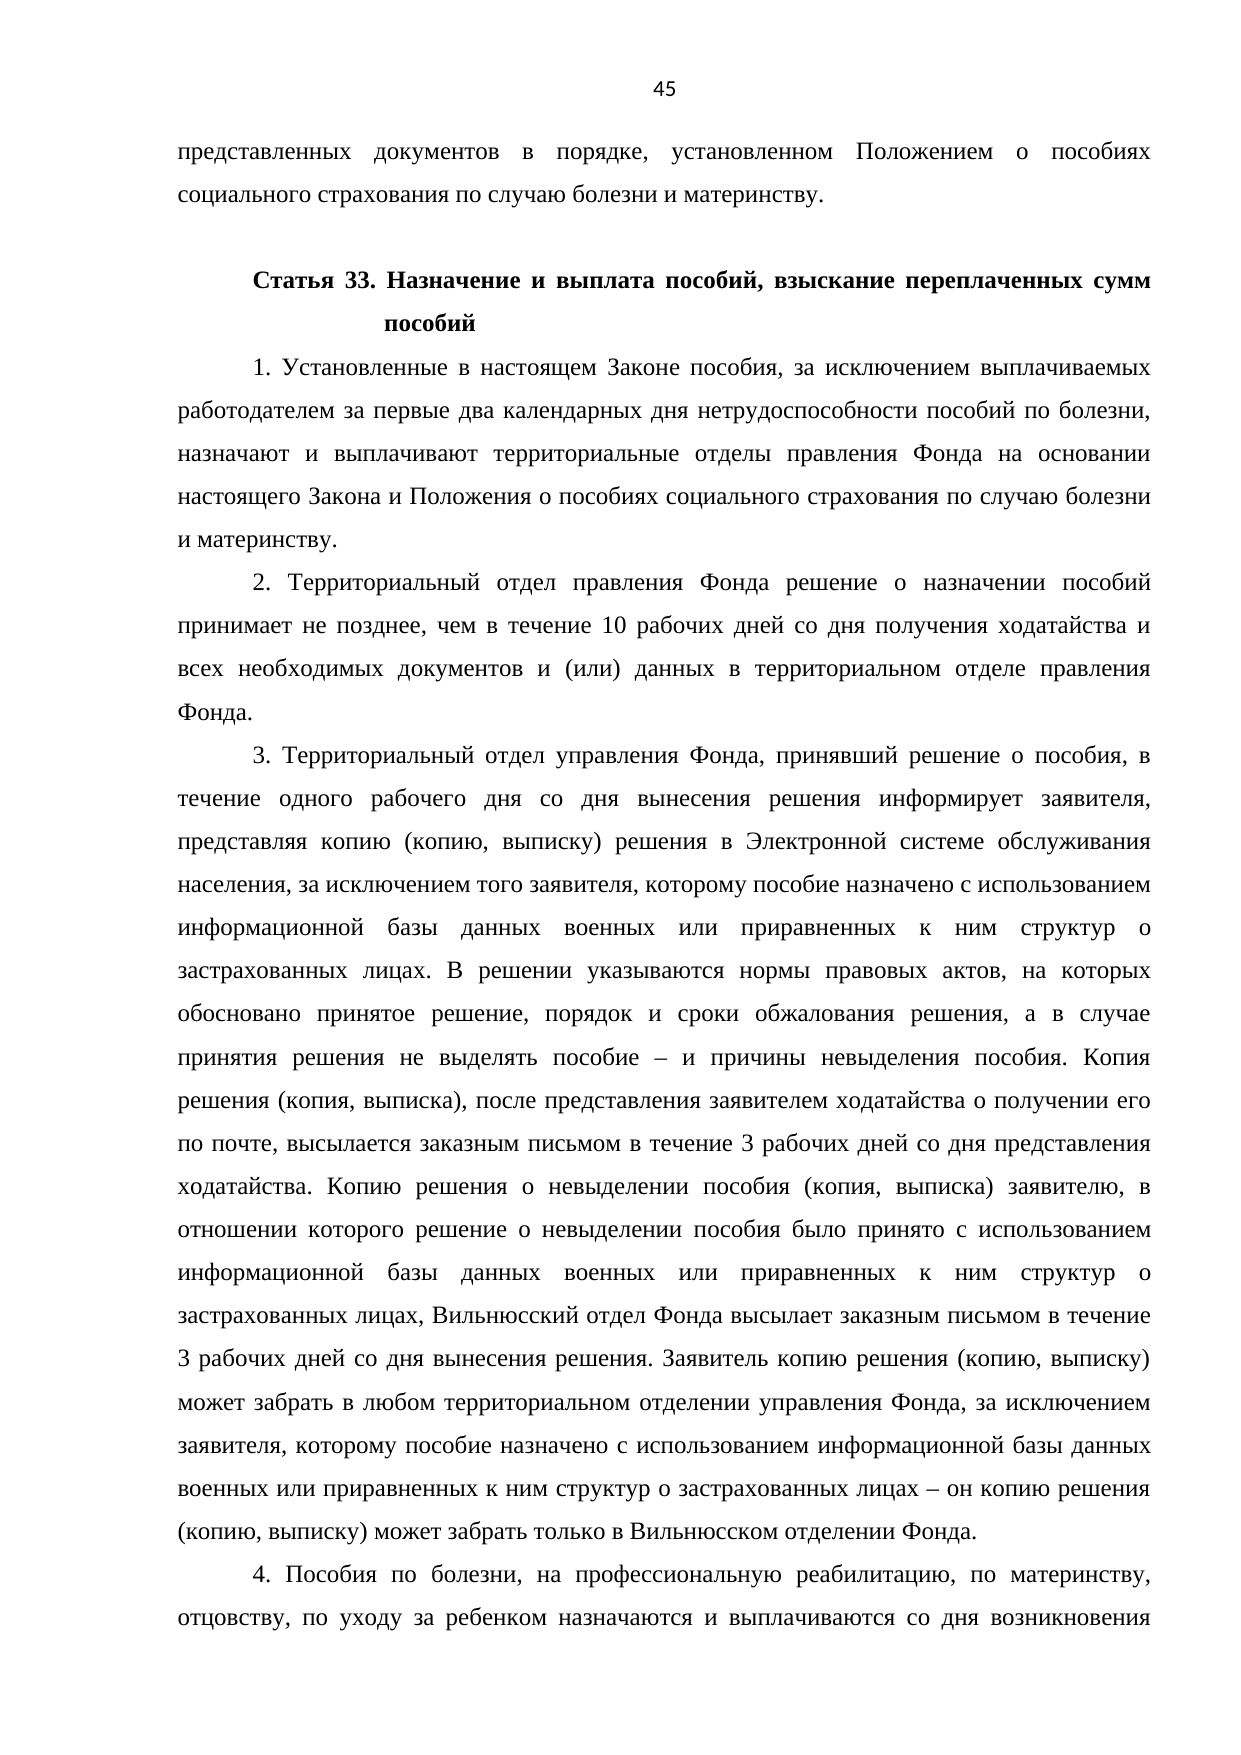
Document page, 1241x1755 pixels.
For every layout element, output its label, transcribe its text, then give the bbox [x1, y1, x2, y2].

text 3. Территориальный отдел управления Фонда, принявший решение о пособия, в течение одного рабочего дня со дня вынесения решения информирует заявителя, представляя копию (копию, выписку) решения в Электронной системе обслуживания населения, за исключением того заявителя, которому пособие назначено с использованием информационной базы данных военных или приравненных к ним структур о застрахованных лицах. В решении указываются нормы правовых актов, на которых обосновано принятое решение, порядок и сроки обжалования решения, а в случае принятия решения не выделять пособие – и причины невыделения пособия. Копия решения (копия, выписка), после представления заявителем ходатайства о получении его по почте, высылается заказным письмом в течение 3 рабочих дней со дня представления ходатайства. Копию решения о невыделении пособия (копия, выписка) заявителю, в отношении которого решение о невыделении пособия было принято с использованием информационной базы данных военных или приравненных к ним структур о застрахованных лицах, Вильнюсский отдел Фонда высылает заказным письмом в течение 3 рабочих дней со дня вынесения решения. Заявитель копию решения (копию, выписку) может забрать в любом территориальном отделении управления Фонда, за исключением заявителя, которому пособие назначено с использованием информационной базы данных военных или приравненных к ним структур о застрахованных лицах – он копию решения (копию, выписку) может забрать только в Вильнюсском отделении Фонда. [177, 740, 1152, 1545]
text 4. Пособия по болезни, на профессиональную реабилитацию, по материнству, отцовству, по уходу за ребенком назначаются и выплачиваются со дня возникновения [177, 1559, 1152, 1631]
text 1. Установленные в настоящем Законе пособия, за исключением выплачиваемых работодателем за первые два календарных дня нетрудоспособности пособий по болезни, назначают и выплачивают территориальные отделы правления Фонда на основании настоящего Закона и Положения о пособиях социального страхования по случаю болезни и материнству. [177, 352, 1152, 553]
text 2. Территориальный отдел правления Фонда решение о назначении пособий принимает не позднее, чем в течение 10 рабочих дней со дня получения ходатайства и всех необходимых документов и (или) данных в территориальном отделе правления Фонда. [177, 567, 1152, 725]
text Статья 33. Назначение и выплата пособий, взыскание переплаченных сумм пособий [252, 265, 1152, 337]
text представленных документов в порядке, установленном Положением о пособиях социального страхования по случаю болезни и материнству. [177, 136, 1152, 208]
